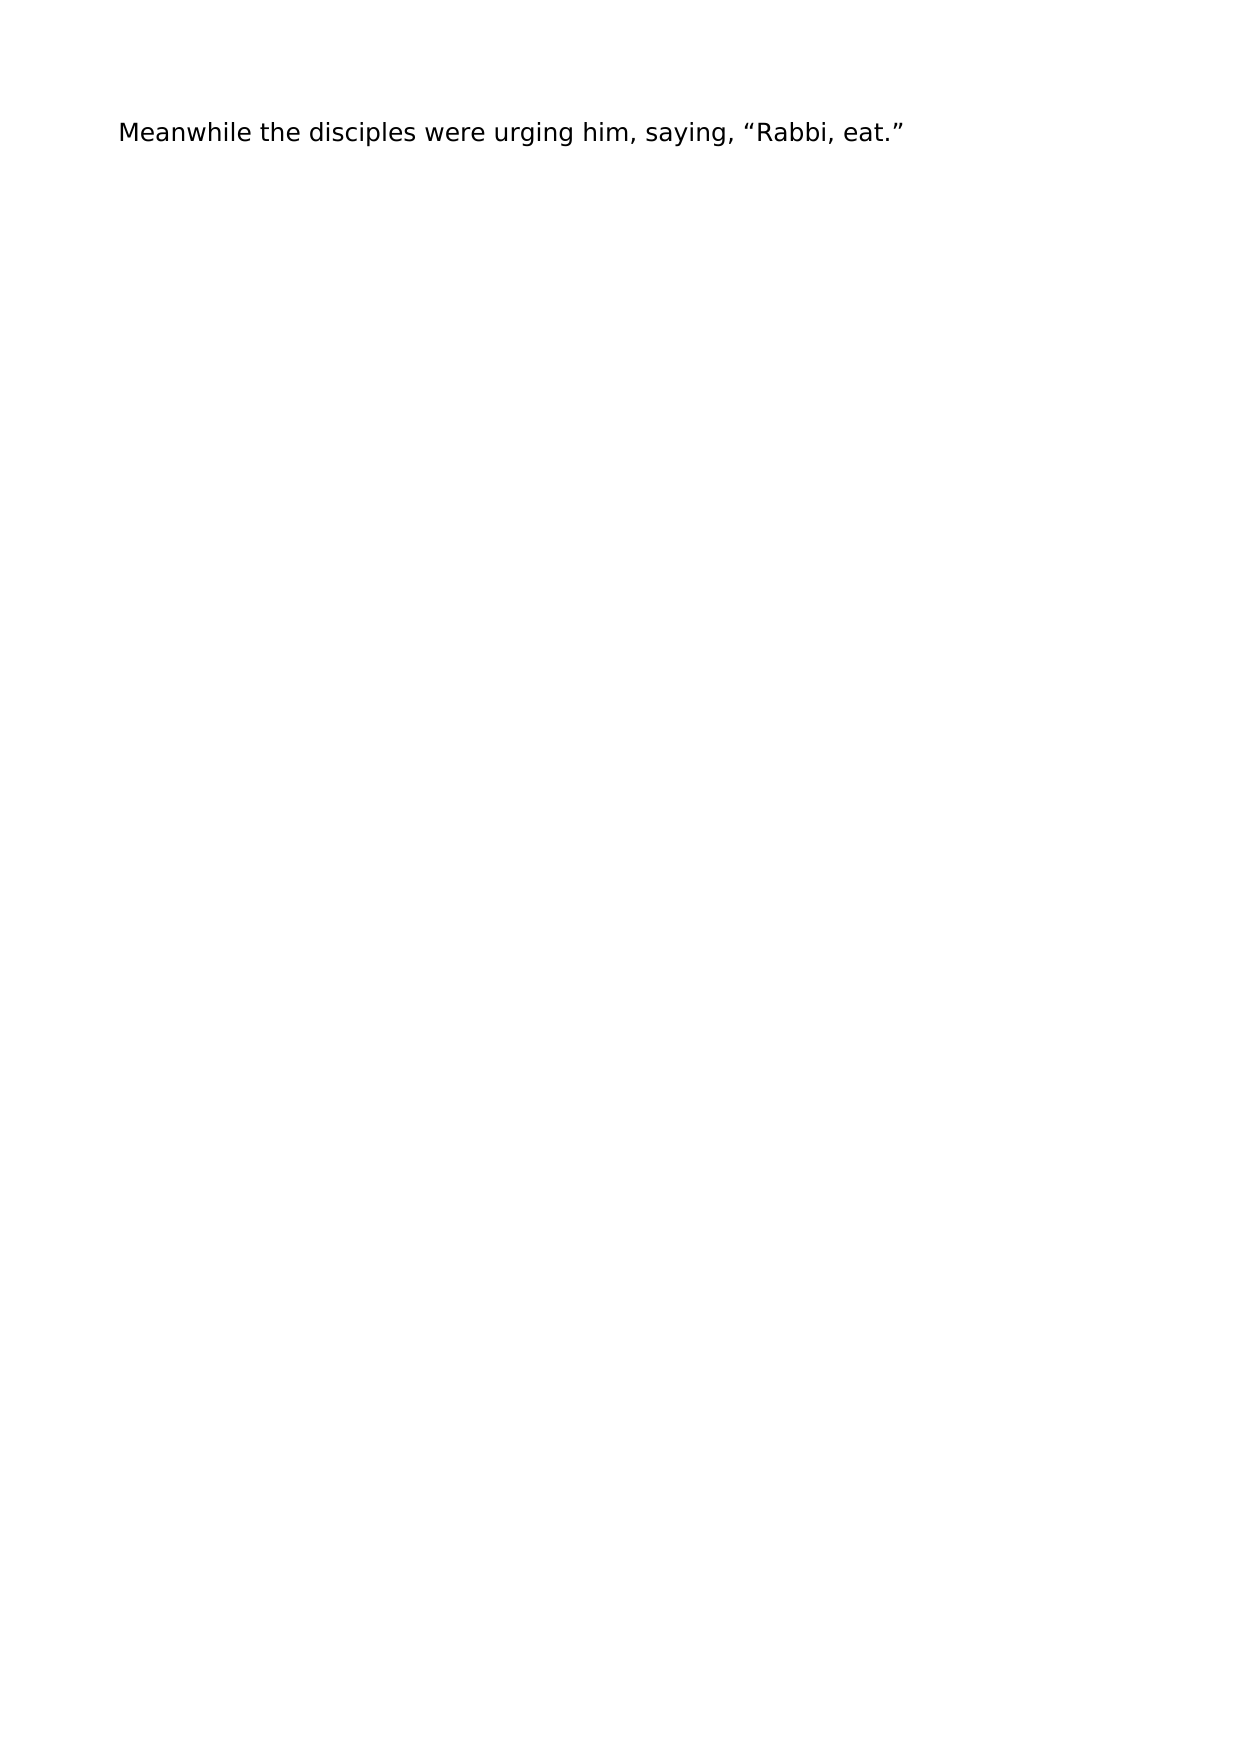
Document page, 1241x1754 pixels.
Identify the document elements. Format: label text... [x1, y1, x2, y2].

text Meanwhile the disciples were urging him, saying, “Rabbi, eat.” [118, 118, 1122, 147]
